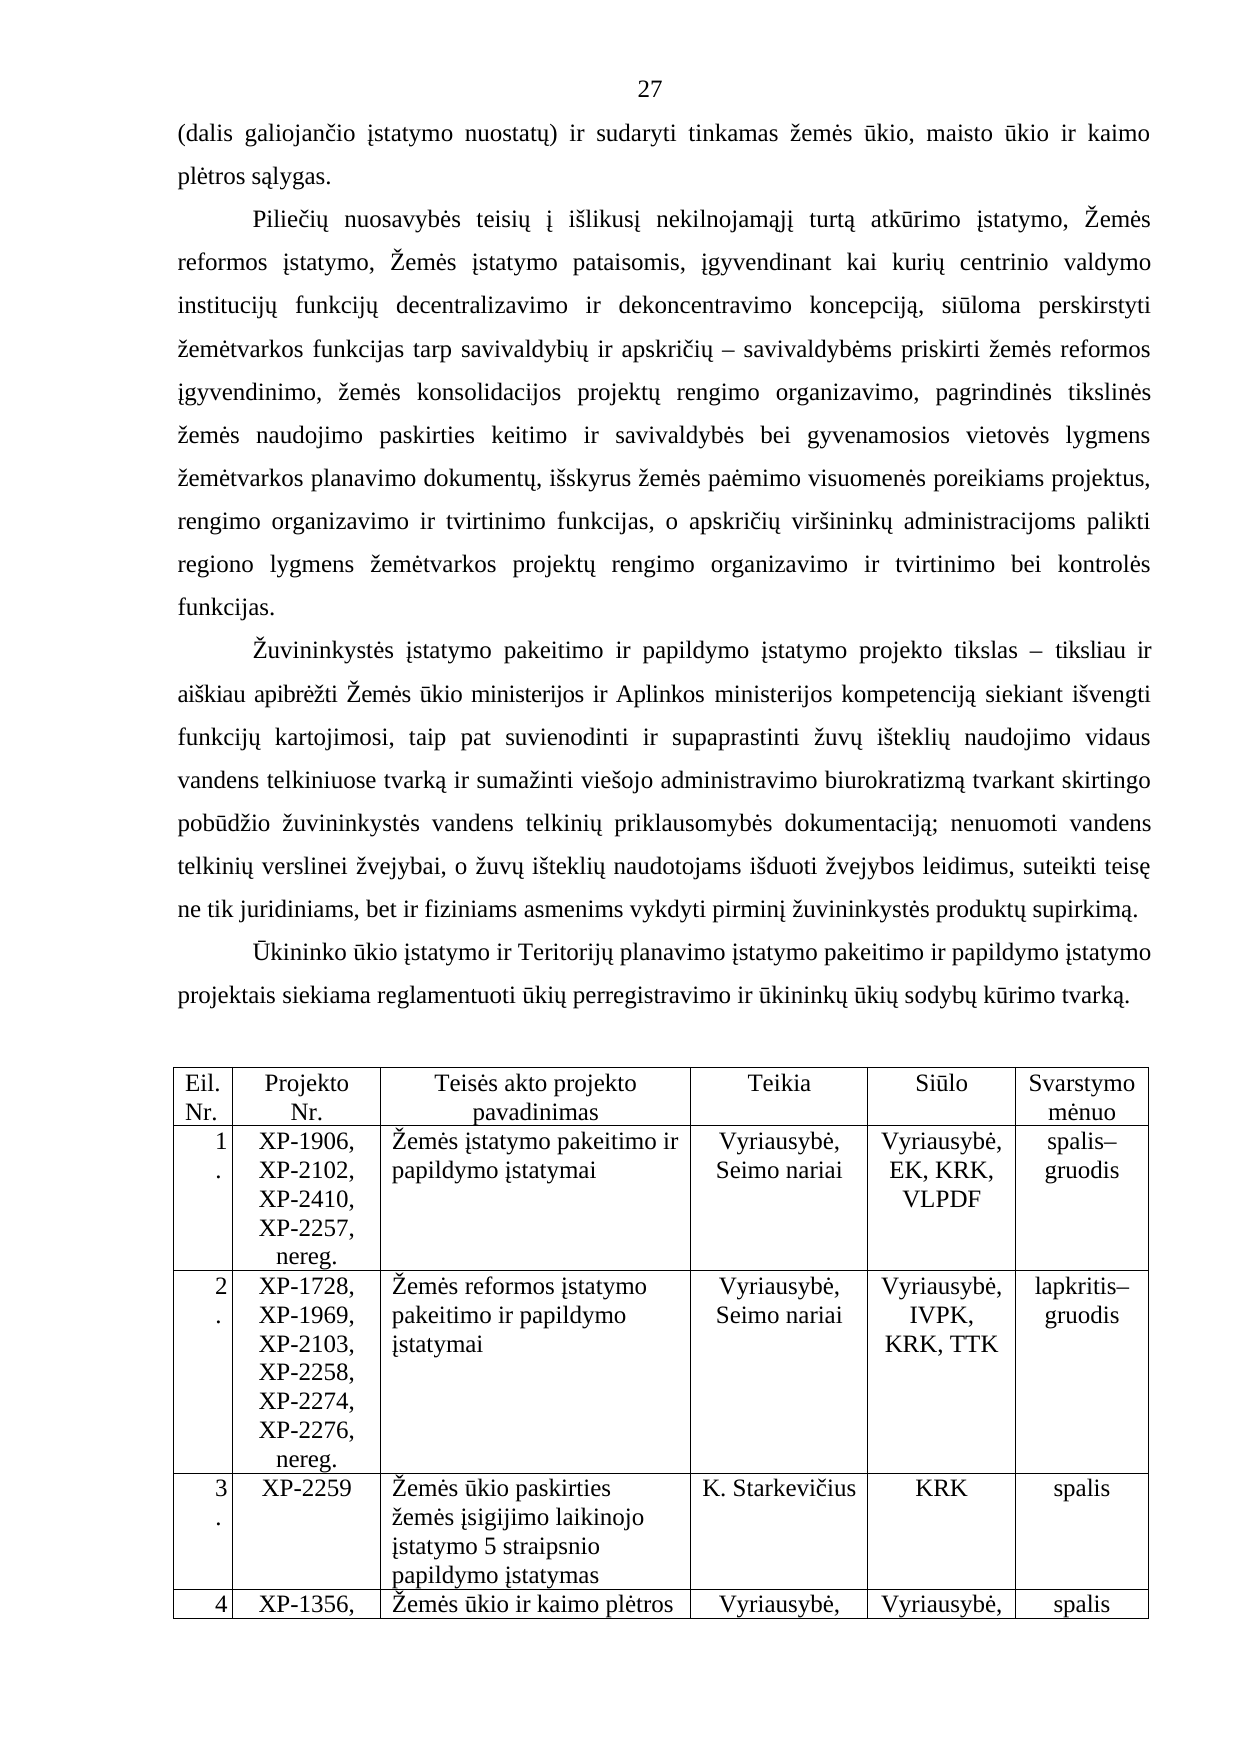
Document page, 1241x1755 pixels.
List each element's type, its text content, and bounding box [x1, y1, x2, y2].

table_cell spalis–gruodis [1016, 1126, 1148, 1270]
table_cell K. Starkevičius [691, 1474, 867, 1588]
table_cell Vyriausybė, IVPK, KRK, TTK [868, 1271, 1015, 1472]
table_cell XP-2259 [233, 1474, 380, 1588]
table_cell spalis [1016, 1474, 1148, 1588]
text Ūkininko ūkio įstatymo ir Teritorijų planavimo įstatymo pakeitimo ir papildymo įstatymo projektais siekiama reglamentuoti ūkių perregistravimo ir ūkininkų ūkių sodybų kūrimo tvarką. [177, 937, 1152, 1009]
table_header Teisės akto projekto pavadinimas [381, 1068, 690, 1125]
table_header Siūlo [868, 1068, 1015, 1125]
table_header Projekto Nr. [233, 1068, 380, 1125]
table_header Svarstymo mėnuo [1016, 1068, 1148, 1125]
table_cell Vyriausybė, Seimo nariai [691, 1126, 867, 1270]
table_cell lapkritis– gruodis [1016, 1271, 1148, 1472]
table_cell Vyriausybė, [868, 1590, 1015, 1618]
table_cell XP-1906, XP-2102, XP-2410, XP-2257, nereg. [233, 1126, 380, 1270]
table_cell [174, 1271, 232, 1472]
table_header Teikia [691, 1068, 867, 1125]
table_cell Vyriausybė, [691, 1590, 867, 1618]
table_cell Žemės ūkio paskirties žemės įsigijimo laikinojo įstatymo 5 straipsnio papildymo įstatymas [381, 1474, 690, 1588]
table_cell Žemės įstatymo pakeitimo ir papildymo įstatymai [381, 1126, 690, 1270]
table_header Eil. Nr. [174, 1068, 232, 1125]
table_cell [174, 1126, 232, 1270]
table_cell [174, 1474, 232, 1588]
table_cell Vyriausybė, EK, KRK, VLPDF [868, 1126, 1015, 1270]
table_cell Žemės ūkio ir kaimo plėtros [381, 1590, 690, 1618]
table_cell XP-1728, XP-1969, XP-2103, XP-2258, XP-2274, XP-2276, nereg. [233, 1271, 380, 1472]
text (dalis galiojančio įstatymo nuostatų) ir sudaryti tinkamas žemės ūkio, maisto ūkio ir kaimo plėtros sąlygas. [177, 118, 1152, 190]
table_cell [174, 1590, 232, 1618]
table_cell Žemės reformos įstatymo pakeitimo ir papildymo įstatymai [381, 1271, 690, 1472]
table_cell KRK [868, 1474, 1015, 1588]
text Piliečių nuosavybės teisių į išlikusį nekilnojamąjį turtą atkūrimo įstatymo, Žemės reformos įstatymo, Žemės įstatymo pataisomis, įgyvendinant kai kurių centrinio valdymo institucijų funkcijų decentralizavimo ir dekoncentravimo koncepciją, siūloma perskirstyti žemėtvarkos funkcijas tarp savivaldybių ir apskričių – savivaldybėms priskirti žemės reformos įgyvendinimo, žemės konsolidacijos projektų rengimo organizavimo, pagrindinės tikslinės žemės naudojimo paskirties keitimo ir savivaldybės bei gyvenamosios vietovės lygmens žemėtvarkos planavimo dokumentų, išskyrus žemės paėmimo visuomenės poreikiams projektus, rengimo organizavimo ir tvirtinimo funkcijas, o apskričių viršininkų administracijoms palikti regiono lygmens žemėtvarkos projektų rengimo organizavimo ir tvirtinimo bei kontrolės funkcijas. [177, 204, 1152, 621]
table_cell Vyriausybė, Seimo nariai [691, 1271, 867, 1472]
table_cell XP-1356, [233, 1590, 380, 1618]
text Žuvininkystės įstatymo pakeitimo ir papildymo įstatymo projekto tikslas – tiksliau ir aiškiau apibrėžti Žemės ūkio ministerijos ir Aplinkos ministerijos kompetenciją siekiant išvengti funkcijų kartojimosi, taip pat suvienodinti ir supaprastinti žuvų išteklių naudojimo vidaus vandens telkiniuose tvarką ir sumažinti viešojo administravimo biurokratizmą tvarkant skirtingo pobūdžio žuvininkystės vandens telkinių priklausomybės dokumentaciją; nenuomoti vandens telkinių verslinei žvejybai, o žuvų išteklių naudotojams išduoti žvejybos leidimus, suteikti teisę ne tik juridiniams, bet ir fiziniams asmenims vykdyti pirminį žuvininkystės produktų supirkimą. [177, 636, 1152, 923]
table_cell spalis [1016, 1590, 1148, 1618]
